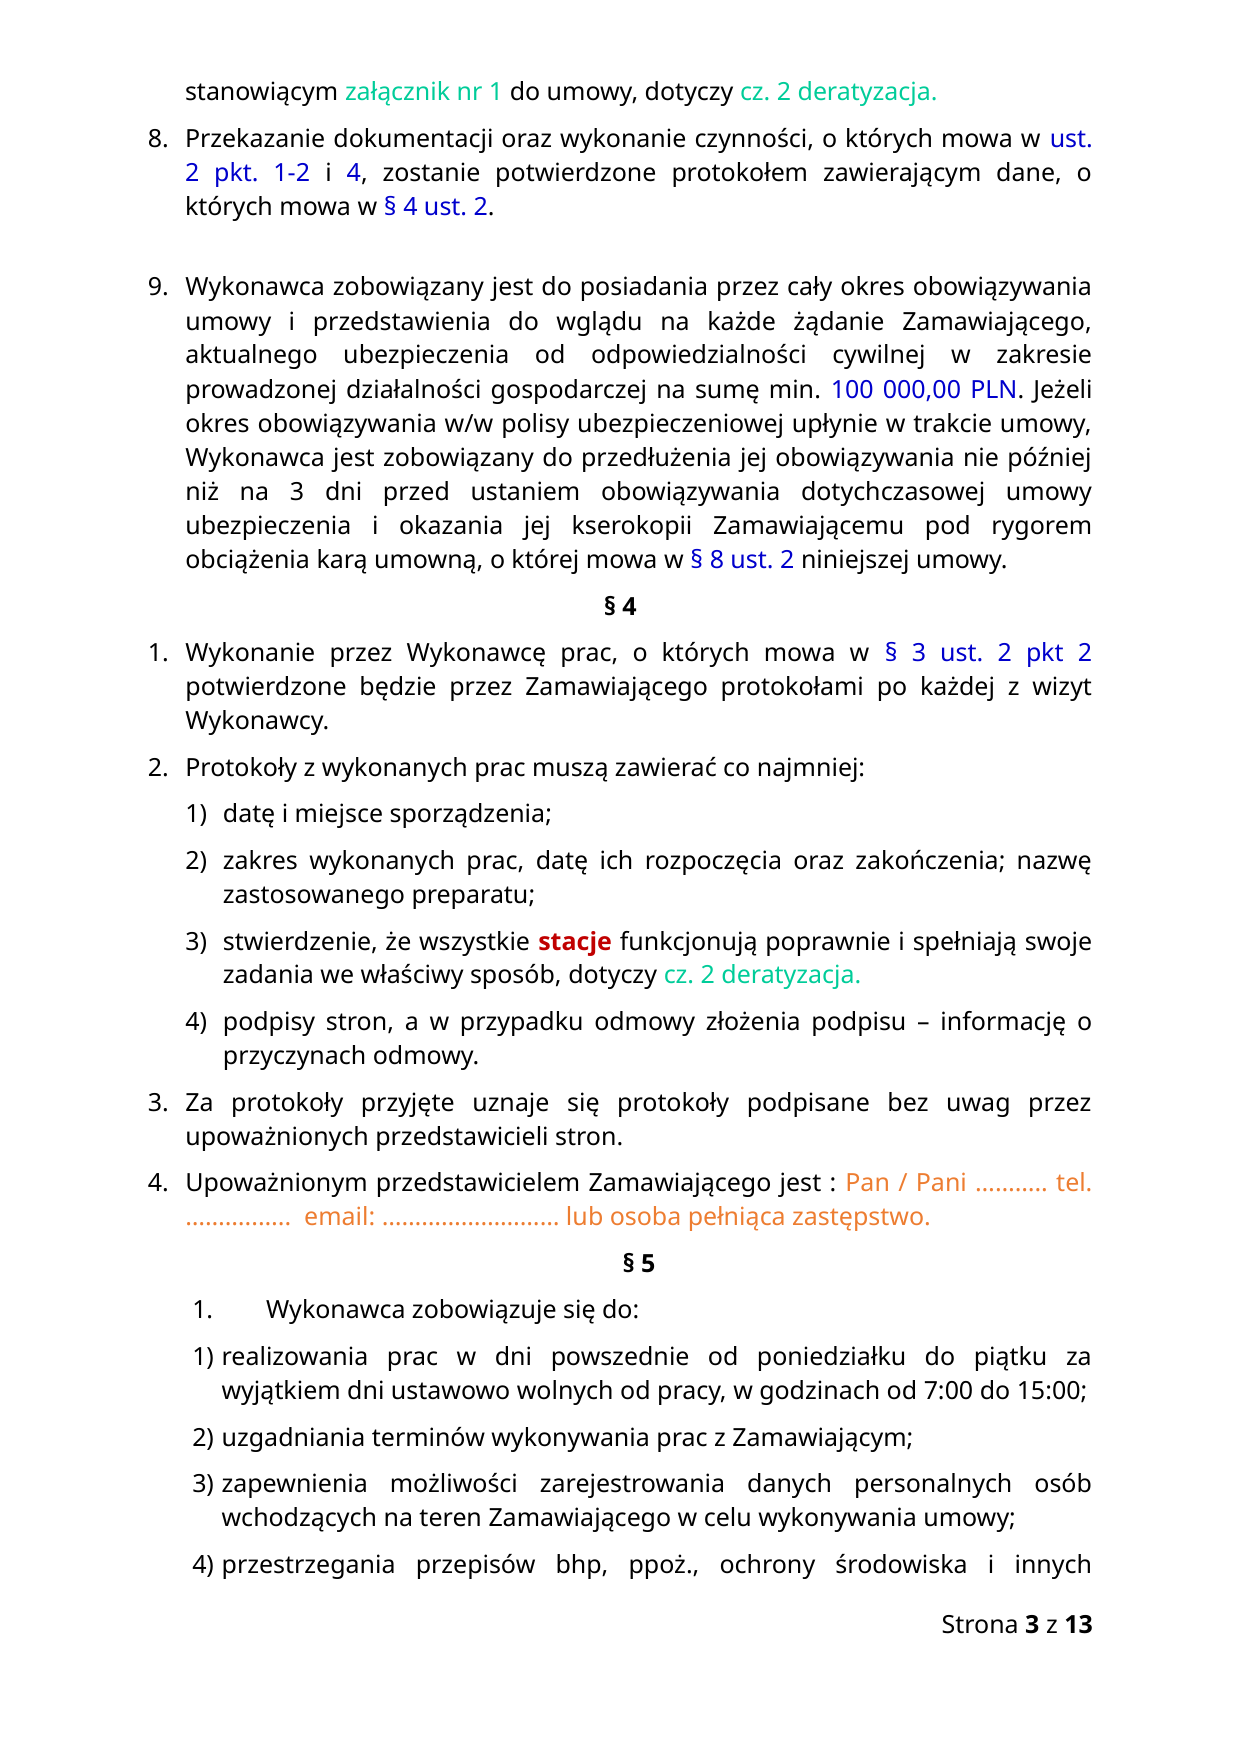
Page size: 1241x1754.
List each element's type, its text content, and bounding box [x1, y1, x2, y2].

list realizowania prac w dni powszednie od poniedziałku do piątku za wyjątkiem dni ustawowo wolnych od pracy, w godzinach od 7:00 do 15:00; [192, 1339, 1093, 1407]
list stanowiącym załącznik nr 1 do umowy, dotyczy cz. 2 deratyzacja. [148, 74, 1093, 108]
list Wykonawca zobowiązany jest do posiadania przez cały okres obowiązywania umowy i przedstawienia do wglądu na każde żądanie Zamawiającego, aktualnego ubezpieczenia od odpowiedzialności cywilnej w zakresie prowadzonej działalności gospodarczej na sumę min. 100 000,00 PLN. Jeżeli okres obowiązywania w/w polisy ubezpieczeniowej upłynie w trakcie umowy, Wykonawca jest zobowiązany do przedłużenia jej obowiązywania nie później niż na 3 dni przed ustaniem obowiązywania dotychczasowej umowy ubezpieczenia i okazania jej kserokopii Zamawiającemu pod rygorem obciążenia karą umowną, o której mowa w § 8 ust. 2 niniejszej umowy. [148, 269, 1093, 576]
text § 4 [148, 588, 1093, 622]
list zakres wykonanych prac, datę ich rozpoczęcia oraz zakończenia; nazwę zastosowanego preparatu; [185, 842, 1093, 911]
list stwierdzenie, że wszystkie stacje funkcjonują poprawnie i spełniają swoje zadania we właściwy sposób, dotyczy cz. 2 deratyzacja. [185, 923, 1093, 991]
list Wykonanie przez Wykonawcę prac, o których mowa w § 3 ust. 2 pkt 2 potwierdzone będzie przez Zamawiającego protokołami po każdej z wizyt Wykonawcy. [148, 635, 1093, 737]
list uzgadniania terminów wykonywania prac z Zamawiającym; [192, 1419, 1093, 1453]
list Protokoły z wykonanych prac muszą zawierać co najmniej: [148, 749, 1093, 783]
list Upoważnionym przedstawicielem Zamawiającego jest : Pan / Pani ……….. tel. ………..….. email: ……………………… lub osoba pełniąca zastępstwo. [148, 1165, 1093, 1233]
list Przekazanie dokumentacji oraz wykonanie czynności, o których mowa w ust. 2 pkt. 1-2 i 4, zostanie potwierdzone protokołem zawierającym dane, o których mowa w § 4 ust. 2. [148, 120, 1093, 222]
list przestrzegania przepisów bhp, ppoż., ochrony środowiska i innych [192, 1547, 1093, 1581]
list Wykonawca zobowiązuje się do: [192, 1292, 1093, 1326]
list Za protokoły przyjęte uznaje się protokoły podpisane bez uwag przez upoważnionych przedstawicieli stron. [148, 1084, 1093, 1152]
list datę i miejsce sporządzenia; [185, 796, 1093, 830]
text § 5 [185, 1246, 1093, 1280]
list podpisy stron, a w przypadku odmowy złożenia podpisu – informację o przyczynach odmowy. [185, 1004, 1093, 1072]
list zapewnienia możliwości zarejestrowania danych personalnych osób wchodzących na teren Zamawiającego w celu wykonywania umowy; [192, 1466, 1093, 1534]
